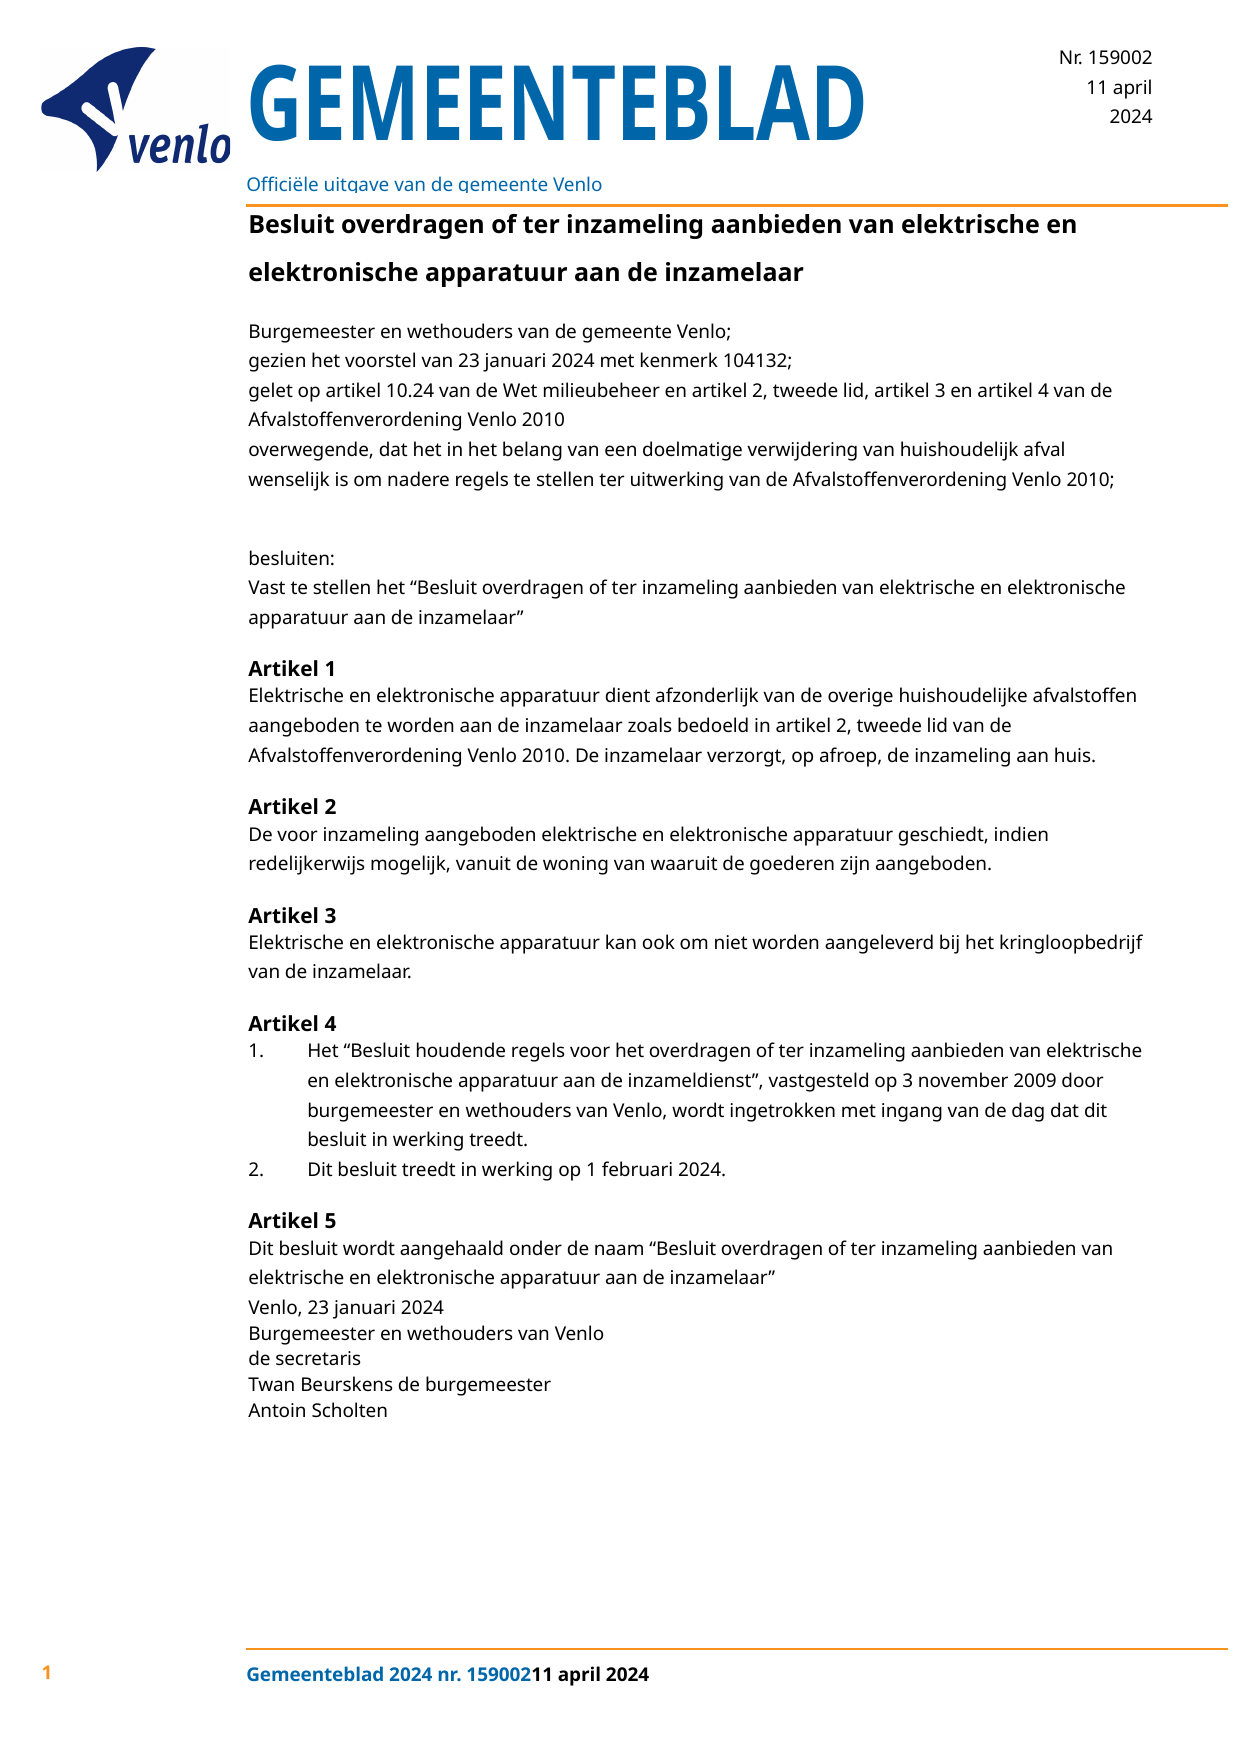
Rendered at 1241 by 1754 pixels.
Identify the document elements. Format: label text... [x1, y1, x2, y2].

list Dit besluit treedt in werking op 1 februari 2024. [248, 1156, 1152, 1182]
text Elektrische en elektronische apparatuur kan ook om niet worden aangeleverd bij het kringloopbedrijf van de inzamelaar. [248, 929, 1152, 984]
text Artikel 4 [248, 1009, 1152, 1038]
text gelet op artikel 10.24 van de Wet milieubeheer en artikel 2, tweede lid, artikel 3 en artikel 4 van de Afvalstoffenverordening Venlo 2010 [248, 377, 1152, 432]
text overwegende, dat het in het belang van een doelmatige verwijdering van huishoudelijk afval wenselijk is om nadere regels te stellen ter uitwerking van de Afvalstoffenverordening Venlo 2010; [248, 436, 1152, 492]
text Burgemeester en wethouders van Venlo [248, 1320, 1152, 1345]
text Venlo, 23 januari 2024 [248, 1294, 1152, 1320]
list Het “Besluit houdende regels voor het overdragen of ter inzameling aanbieden van elektrische en elektronische apparatuur aan de inzameldienst”, vastgesteld op 3 november 2009 door burgemeester en wethouders van Venlo, wordt ingetrokken met ingang van de dag dat dit besluit in werking treedt. [248, 1038, 1152, 1152]
text de secretaris [248, 1345, 1152, 1371]
text besluiten: [248, 545, 1152, 570]
text Artikel 3 [248, 901, 1152, 929]
text Vast te stellen het “Besluit overdragen of ter inzameling aanbieden van elektrische en elektronische apparatuur aan de inzamelaar” [248, 574, 1152, 629]
text Antoin Scholten [248, 1397, 1152, 1423]
text Artikel 1 [248, 654, 1152, 683]
text Elektrische en elektronische apparatuur dient afzonderlijk van de overige huishoudelijke afvalstoffen aangeboden te worden aan de inzamelaar zoals bedoeld in artikel 2, tweede lid van de Afvalstoffenverordening Venlo 2010. De inzamelaar verzorgt, op afroep, de inzameling aan huis. [248, 683, 1152, 768]
text De voor inzameling aangeboden elektrische en elektronische apparatuur geschiedt, indien redelijkerwijs mogelijk, vanuit de woning van waaruit de goederen zijn aangeboden. [248, 821, 1152, 876]
text Artikel 2 [248, 792, 1152, 821]
text Twan Beurskens de burgemeester [248, 1371, 1152, 1397]
text Dit besluit wordt aangehaald onder de naam “Besluit overdragen of ter inzameling aanbieden van elektrische en elektronische apparatuur aan de inzamelaar” [248, 1235, 1152, 1290]
text Artikel 5 [248, 1206, 1152, 1235]
text Besluit overdragen of ter inzameling aanbieden van elektrische en elektronische apparatuur aan de inzamelaar [248, 207, 1152, 288]
text Burgemeester en wethouders van de gemeente Venlo; [248, 318, 1152, 344]
picture [41, 47, 231, 172]
text gezien het voorstel van 23 januari 2024 met kenmerk 104132; [248, 347, 1152, 373]
